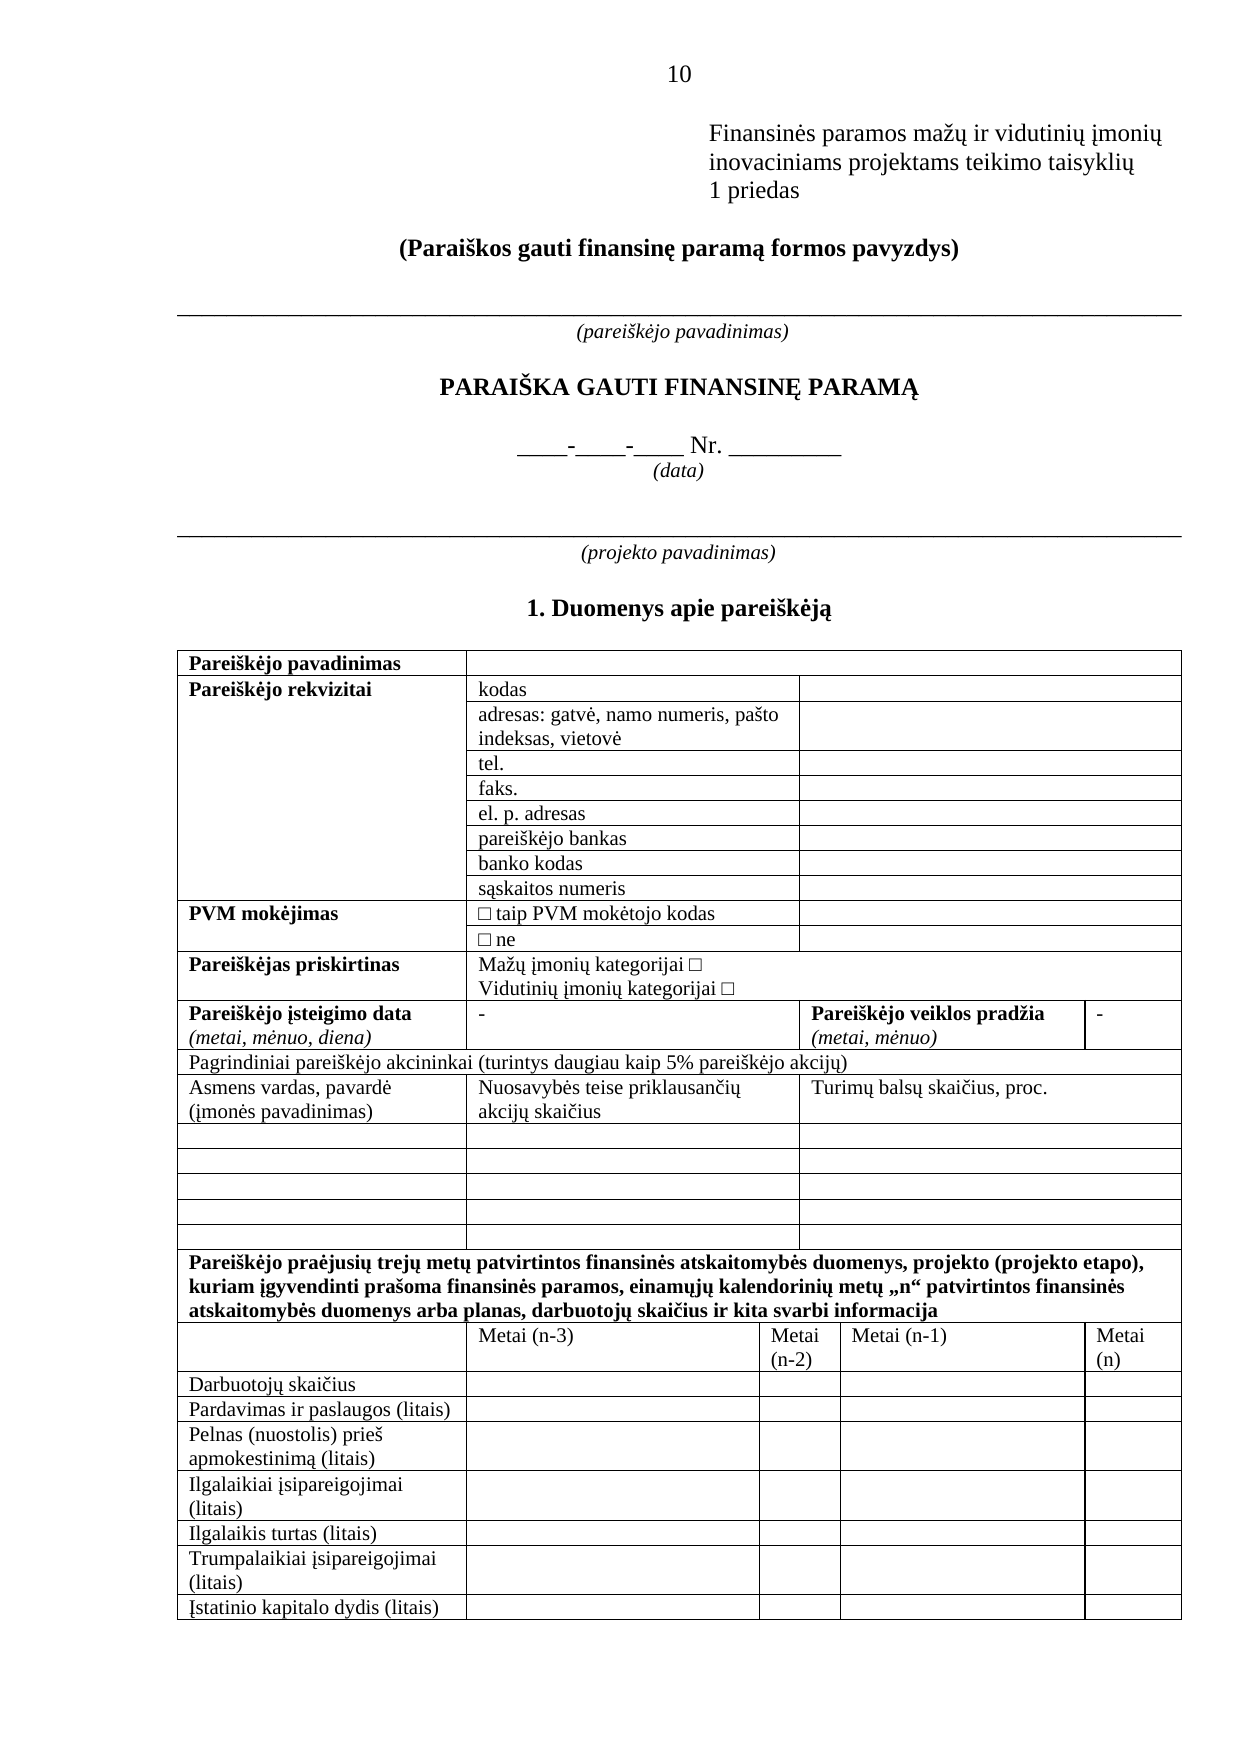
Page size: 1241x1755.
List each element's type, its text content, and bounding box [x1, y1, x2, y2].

table_cell [800, 901, 1181, 925]
table_cell Pareiškėjas priskirtinas [178, 952, 466, 1000]
table_cell - [467, 1001, 799, 1049]
table_cell Metai (n-2) [760, 1323, 840, 1371]
table_cell [760, 1372, 840, 1396]
table_cell [467, 1372, 759, 1396]
text ____-____-____ Nr. _________ [177, 430, 1181, 458]
table_cell Ilgalaikis turtas (litais) [178, 1521, 466, 1545]
table_cell [760, 1595, 840, 1619]
table_cell [467, 1546, 759, 1594]
text (projekto pavadinimas) [177, 540, 1181, 564]
table_cell Mažų įmonių kategorijai □ Vidutinių įmonių kategorijai □ [467, 952, 1181, 1000]
table_cell [841, 1595, 1084, 1619]
table_cell [467, 1422, 759, 1470]
table_cell Nuosavybės teise priklausančių akcijų skaičius [467, 1075, 799, 1123]
table_cell [800, 776, 1181, 800]
table_cell Pareiškėjo rekvizitai [178, 676, 466, 900]
table_cell [841, 1471, 1084, 1519]
table_cell □ ne [467, 926, 799, 951]
table_cell Pareiškėjo praėjusių trejų metų patvirtintos finansinės atskaitomybės duomenys, projekto (projekto etapo), kuriam įgyvendinti prašoma finansinės paramos, einamųjų kalendorinių metų „n“ patvirtintos finansinės atskaitomybės duomenys arba planas, darbuotojų skaičius ir kita svarbi informacija [178, 1250, 1181, 1322]
table_cell faks. [467, 776, 799, 800]
table_cell Pagrindiniai pareiškėjo akcininkai (turintys daugiau kaip 5% pareiškėjo akcijų) [178, 1050, 1181, 1074]
table_cell [178, 1174, 466, 1198]
text (pareiškėjo pavadinimas) [177, 319, 1181, 343]
table_cell [800, 1124, 1181, 1148]
table_cell [800, 751, 1181, 775]
table_cell [800, 801, 1181, 825]
table_header Pareiškėjo pavadinimas [178, 651, 466, 675]
table_cell [1086, 1471, 1181, 1519]
table_cell [760, 1397, 840, 1421]
table_cell Pardavimas ir paslaugos (litais) [178, 1397, 466, 1421]
table_cell [1086, 1521, 1181, 1545]
table_cell [467, 1471, 759, 1519]
table_cell tel. [467, 751, 799, 775]
table_cell Pareiškėjo veiklos pradžia (metai, mėnuo) [800, 1001, 1084, 1049]
table_cell [760, 1471, 840, 1519]
table_cell adresas: gatvė, namo numeris, pašto indeksas, vietovė [467, 702, 799, 750]
table_cell kodas [467, 676, 799, 701]
table_cell [467, 1200, 799, 1223]
table_cell Metai (n-3) [467, 1323, 759, 1371]
table_cell [800, 702, 1181, 750]
table_cell [841, 1372, 1084, 1396]
text (Paraiškos gauti finansinę paramą formos pavyzdys) [177, 233, 1181, 262]
table_cell PVM mokėjimas [178, 901, 466, 951]
table_cell Metai (n) [1086, 1323, 1181, 1371]
table_cell Įstatinio kapitalo dydis (litais) [178, 1595, 466, 1619]
table_cell [800, 676, 1181, 701]
table_cell - [1086, 1001, 1181, 1049]
table_cell [1086, 1372, 1181, 1396]
table_cell Turimų balsų skaičius, proc. [800, 1075, 1181, 1123]
table_cell pareiškėjo bankas [467, 826, 799, 850]
table_cell Pelnas (nuostolis) prieš apmokestinimą (litais) [178, 1422, 466, 1470]
table_cell Pareiškėjo įsteigimo data (metai, mėnuo, diena) [178, 1001, 466, 1049]
table_cell [800, 926, 1181, 951]
table_cell [467, 1174, 799, 1198]
table_cell [800, 1225, 1181, 1249]
table_cell [760, 1546, 840, 1594]
table_cell [178, 1124, 466, 1148]
table_cell [760, 1521, 840, 1545]
table_cell Metai (n-1) [841, 1323, 1084, 1371]
table_cell [1086, 1422, 1181, 1470]
table_cell [1086, 1546, 1181, 1594]
table_cell [178, 1149, 466, 1173]
text 1 priedas [177, 176, 1181, 204]
table_cell [800, 826, 1181, 850]
table_cell el. p. adresas [467, 801, 799, 825]
table_cell □ taip PVM mokėtojo kodas [467, 901, 799, 925]
table_header [467, 651, 1181, 675]
table_cell Ilgalaikiai įsipareigojimai (litais) [178, 1471, 466, 1519]
table_cell [841, 1397, 1084, 1421]
table_cell [841, 1521, 1084, 1545]
table_cell [467, 1521, 759, 1545]
text 1. Duomenys apie pareiškėją [177, 593, 1181, 622]
table_cell [800, 851, 1181, 875]
table_cell [467, 1225, 799, 1249]
text Finansinės paramos mažų ir vidutinių įmonių [709, 118, 1181, 147]
table_cell [1086, 1595, 1181, 1619]
table_cell [800, 1174, 1181, 1198]
table_cell banko kodas [467, 851, 799, 875]
text (data) [177, 458, 1181, 482]
table_cell Darbuotojų skaičius [178, 1372, 466, 1396]
text inovaciniams projektams teikimo taisyklių [177, 147, 1181, 176]
table_cell [178, 1200, 466, 1223]
table_cell [1086, 1397, 1181, 1421]
table_cell [178, 1225, 466, 1249]
table_cell [841, 1546, 1084, 1594]
table_cell [841, 1422, 1084, 1470]
table_cell [760, 1422, 840, 1470]
table_cell Trumpalaikiai įsipareigojimai (litais) [178, 1546, 466, 1594]
table_cell [800, 1149, 1181, 1173]
table_cell sąskaitos numeris [467, 876, 799, 900]
table_cell [800, 1200, 1181, 1223]
table_cell [467, 1397, 759, 1421]
table_cell [178, 1323, 466, 1371]
table_cell [467, 1124, 799, 1148]
text PARAIŠKA GAUTI FINANSINĘ PARAMĄ [177, 372, 1181, 401]
table_cell [467, 1149, 799, 1173]
table_cell Asmens vardas, pavardė (įmonės pavadinimas) [178, 1075, 466, 1123]
table_cell [800, 876, 1181, 900]
table_cell [467, 1595, 759, 1619]
